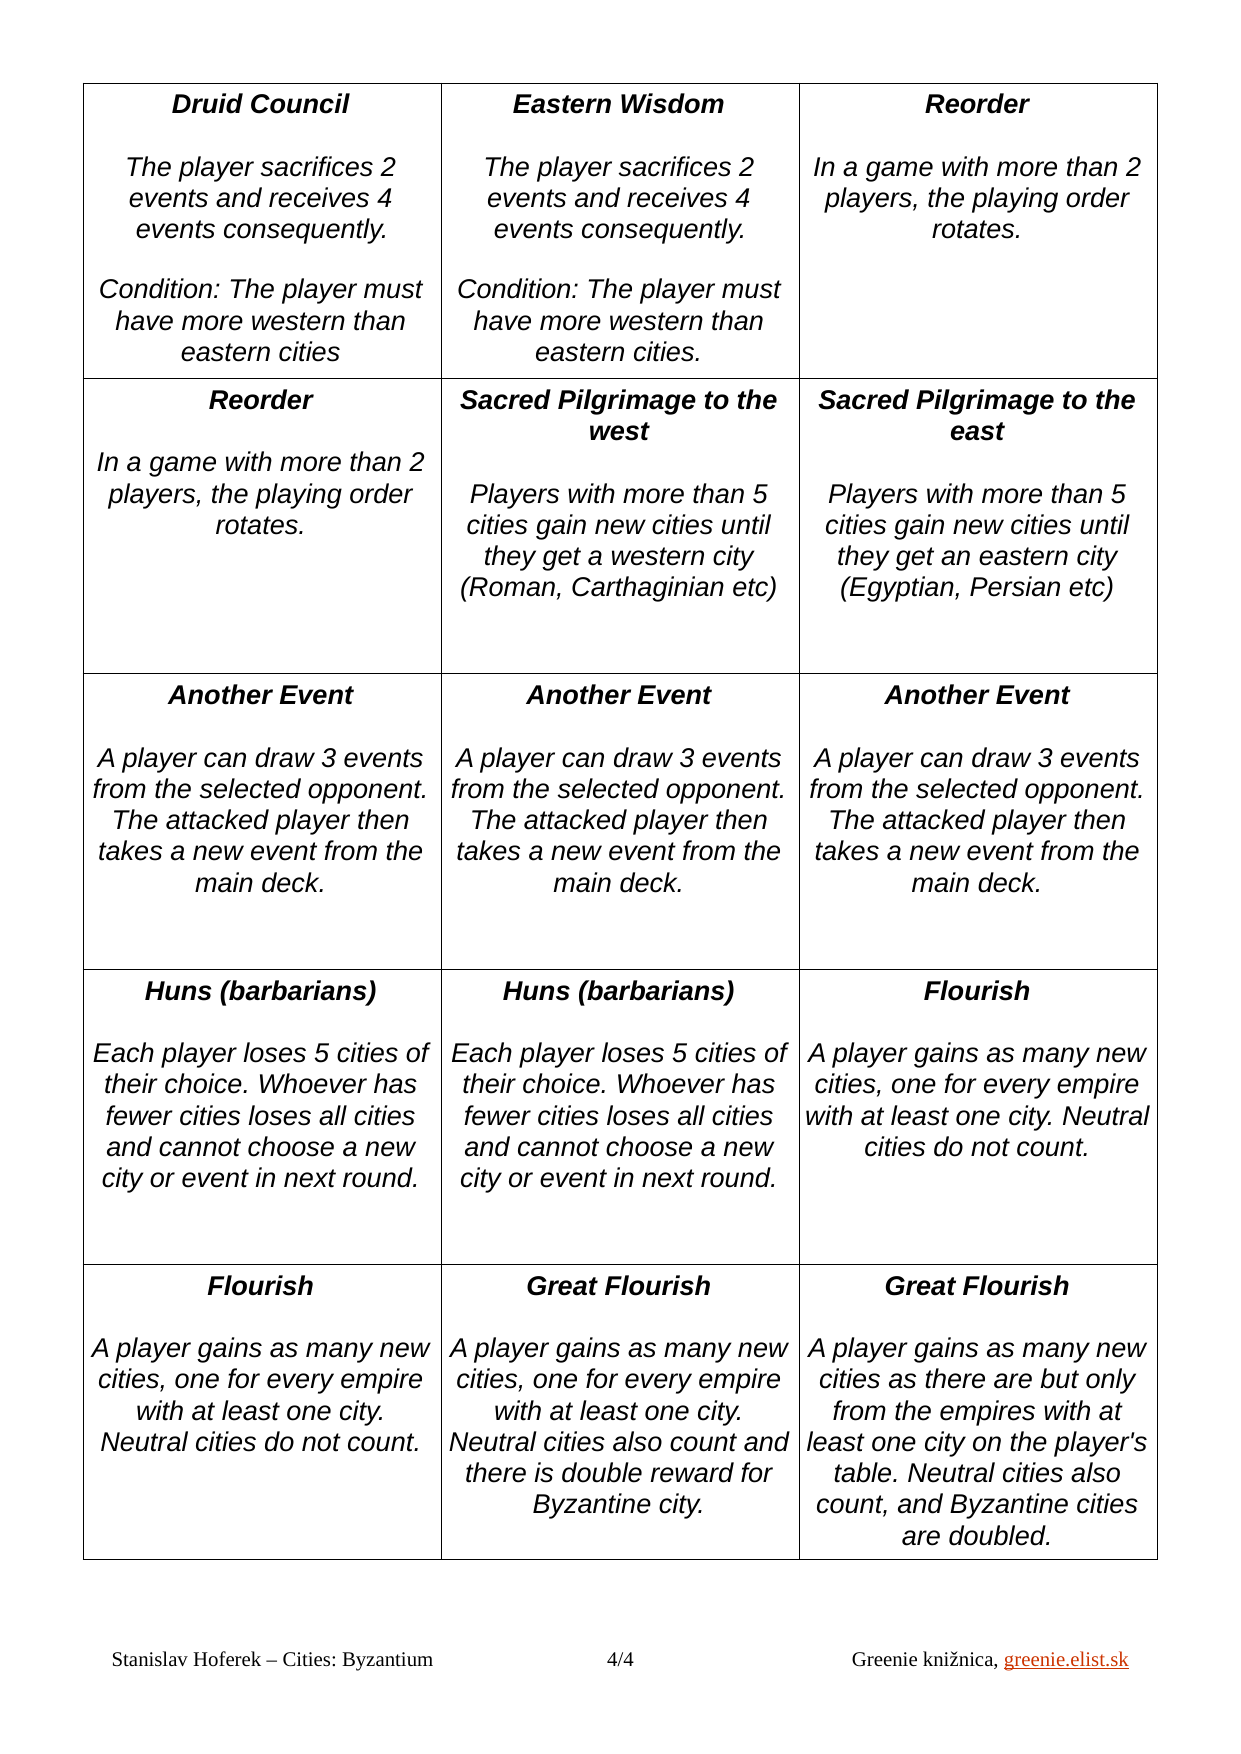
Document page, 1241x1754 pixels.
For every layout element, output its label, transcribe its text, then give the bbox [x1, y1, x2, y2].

table_cell Eastern Wisdom The player sacrifices 2 events and receives 4 events consequently.<0} {0>Podmienka:<}100{>Condition: <0}{0>Hráč musí mať viac západných ako východných miest.<}100{>The player must have more western than eastern cities. [442, 84, 799, 378]
table_cell Huns (barbarians) Each player loses 5 cities of their choice. <0}{0>Kto má menej miest, prichádza o všetky mestá a nemôže ďalšie kolo vyberať nové mesto ani udalosť.<}0{>Whoever has fewer cities loses all cities and cannot choose a new city or event in next round. [442, 970, 799, 1264]
table_cell Flourish A player gains as many new cities, one for every empire with at least one city. <0}{0>Neutrálne mestá sa nerátajú.<}0{>Neutral cities do not count. [800, 970, 1157, 1264]
table_cell Sacred Pilgrimage to the west Players with more than 5 cities gain new cities until they get a western city (Roman, Carthaginian etc) [442, 379, 799, 673]
table_cell Reorder In a game with more than 2 players, the playing order rotates. [800, 84, 1157, 378]
table_cell Reorder In a game with more than 2 players, the playing order rotates. [84, 379, 441, 673]
table_cell Flourish A player gains as many new cities, one for every empire with at least one city. <0}{0>Neutrálne mestá sa nerátajú.<}0{>Neutral cities do not count. [84, 1265, 441, 1559]
table_cell Another Event A player can draw 3 events from the selected opponent. <0}{0>Napadnutý hráč si následne zoberie novú udalosť z hlavnej kôpky.<}0{>The attacked player then takes a new event from the main deck. [84, 674, 441, 969]
table_cell Druid Council The player sacrifices 2 events and receives 4 events consequently.<0} {0>Podmienka:<}100{>Condition: <0}{0>Hráč musí mať viac západných ako východných miest.<}0{>The player must have more western than eastern cities [84, 84, 441, 378]
table_cell Another Event A player can draw 3 events from the selected opponent. <0}{0>Napadnutý hráč si následne zoberie novú udalosť z hlavnej kôpky.<}0{>The attacked player then takes a new event from the main deck. [442, 674, 799, 969]
table_cell Huns (barbarians) Each player loses 5 cities of their choice. <0}{0>Kto má menej miest, prichádza o všetky mestá a nemôže ďalšie kolo vyberať nové mesto ani udalosť.<}0{>Whoever has fewer cities loses all cities and cannot choose a new city or event in next round. [84, 970, 441, 1264]
table_cell Great Flourish A player gains as many new cities, one for every empire with at least one city. <0}{0>Neutrálne mestá sa nerátajú.<}0{>Neutral cities also count and there is double reward for Byzantine city. [442, 1265, 799, 1559]
table_cell Another Event A player can draw 3 events from the selected opponent. <0}{0>Napadnutý hráč si následne zoberie novú udalosť z hlavnej kôpky.<}0{>The attacked player then takes a new event from the main deck. [800, 674, 1157, 969]
table_cell Sacred Pilgrimage to the east Players with more than 5 cities gain new cities until they get an eastern city (Egyptian, Persian etc) [800, 379, 1157, 673]
table_cell Great Flourish A player gains as many new cities as there are but only from the empires with at least one city on the player's table. <0}{0>Rátajú sa aj neutrálne mestá a za byzantské mestá je dvojnásobná odmena.<}0{>Neutral cities also count, and Byzantine cities are doubled. [800, 1265, 1157, 1559]
